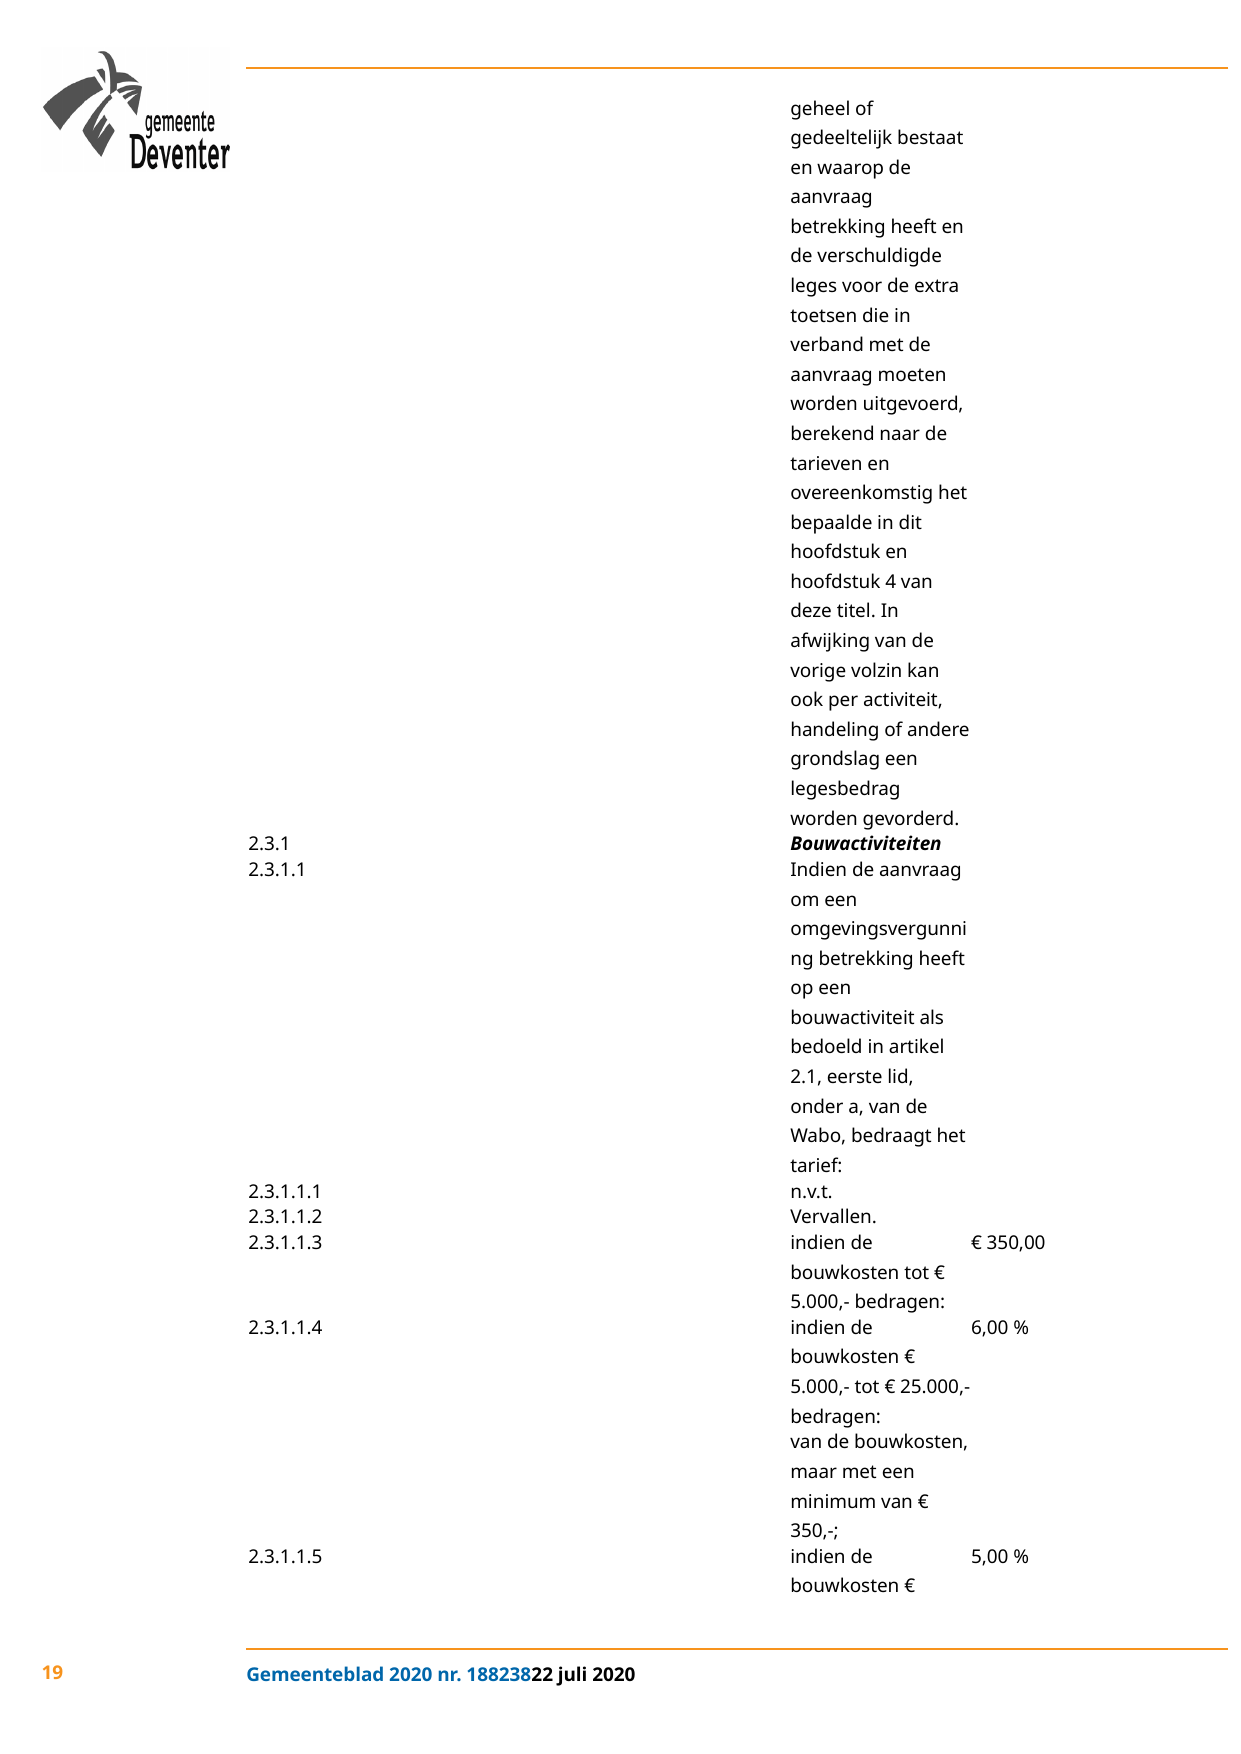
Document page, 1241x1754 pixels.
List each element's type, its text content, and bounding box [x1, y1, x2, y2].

table_header [248, 95, 790, 831]
table_cell [429, 1429, 790, 1543]
table_cell [971, 1204, 1152, 1229]
table_cell indien de bouwkosten € 5.000,- tot € 25.000,- bedragen: [790, 1314, 971, 1429]
table_cell 2.3.1.1.5 [248, 1543, 790, 1598]
table_cell € 350,00 [971, 1229, 1152, 1314]
picture [41, 47, 231, 172]
table_cell Vervallen. [790, 1204, 971, 1229]
table_cell [248, 1429, 429, 1543]
table_header [971, 95, 1152, 831]
table_cell [971, 1429, 1152, 1543]
table_cell van de bouwkosten, maar met een minimum van € 350,-; [790, 1429, 971, 1543]
table_cell 2.3.1.1.1 [248, 1178, 790, 1203]
table_cell Bouwactiviteiten [790, 831, 971, 856]
table_cell 2.3.1 [248, 831, 790, 856]
table_cell 6,00 % [971, 1314, 1152, 1429]
table_cell 2.3.1.1.4 [248, 1314, 790, 1429]
table_cell 2.3.1.1.3 [248, 1229, 790, 1314]
table_cell Indien de aanvraag om een omgevingsvergunning betrekking heeft op een bouwactiviteit als bedoeld in artikel 2.1, eerste lid, onder a, van de Wabo, bedraagt het tarief: [790, 856, 971, 1178]
table_header geheel of gedeeltelijk bestaat en waarop de aanvraag betrekking heeft en de verschuldigde leges voor de extra toetsen die in verband met de aanvraag moeten worden uitgevoerd, berekend naar de tarieven en overeenkomstig het bepaalde in dit hoofdstuk en hoofdstuk 4 van deze titel. In afwijking van de vorige volzin kan ook per activiteit, handeling of andere grondslag een legesbedrag worden gevorderd. [790, 95, 971, 831]
table_cell indien de bouwkosten € [790, 1543, 971, 1598]
table_cell [971, 831, 1152, 856]
table_cell [971, 1178, 1152, 1203]
table_cell indien de bouwkosten tot € 5.000,- bedragen: [790, 1229, 971, 1314]
table_cell n.v.t. [790, 1178, 971, 1203]
table_cell 5,00 % [971, 1543, 1152, 1598]
table_cell [971, 856, 1152, 1178]
table_cell 2.3.1.1.2 [248, 1204, 790, 1229]
table_cell 2.3.1.1 [248, 856, 790, 1178]
